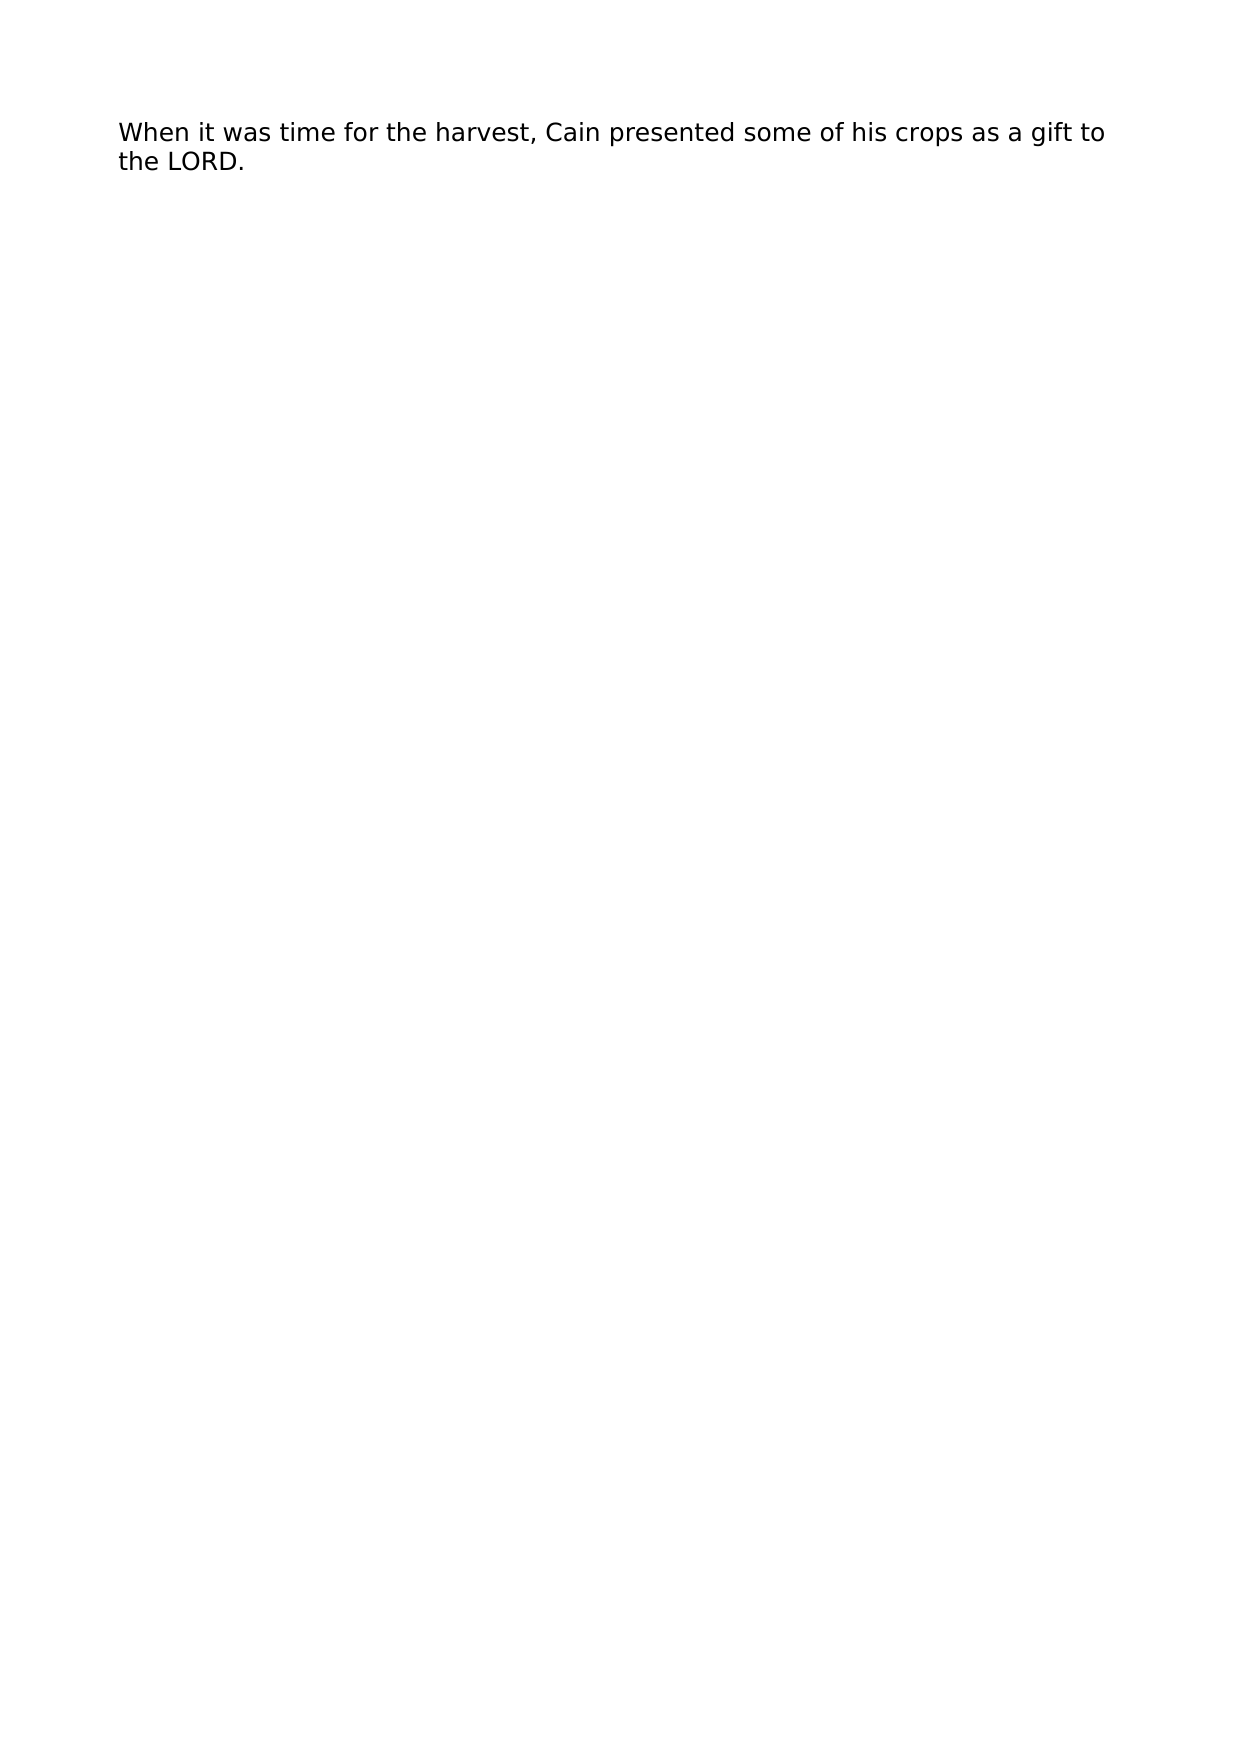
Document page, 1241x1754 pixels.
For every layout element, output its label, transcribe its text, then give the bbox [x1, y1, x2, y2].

text When it was time for the harvest, Cain presented some of his crops as a gift to the LORD. [118, 118, 1122, 176]
